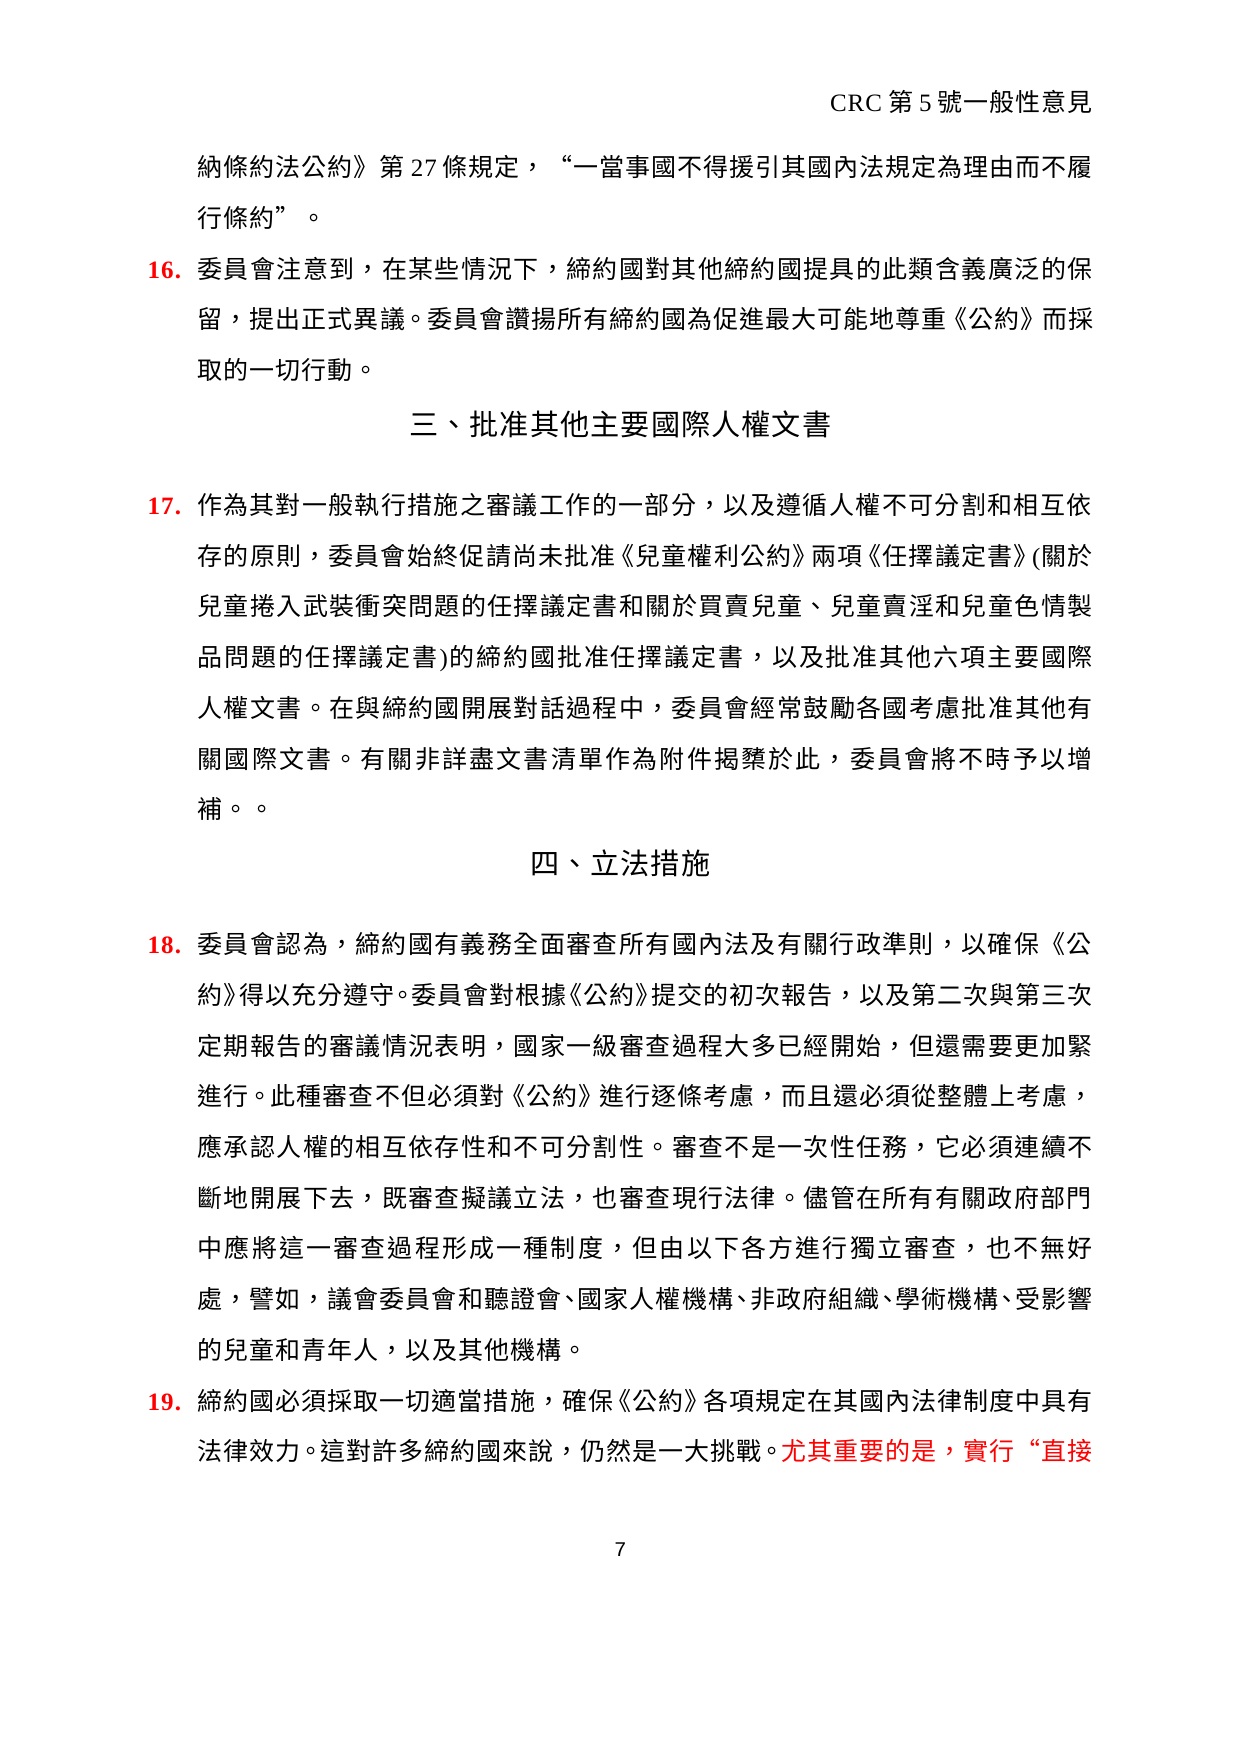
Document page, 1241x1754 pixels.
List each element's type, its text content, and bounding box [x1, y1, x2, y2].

list 締約國必須採取一切適當措施，確保《公約》各項規定在其國內法律制度中具有法律效力。這對許多締約國來說，仍然是一大挑戰。尤其重要的是，實行“直接 [147, 1381, 1092, 1468]
subtitle 三、批准其他主要國際人權文書 [148, 401, 1092, 444]
list 作為其對一般執行措施之審議工作的一部分，以及遵循人權不可分割和相互依存的原則，委員會始終促請尚未批准《兒童權利公約》兩項《任擇議定書》(關於兒童捲入武裝衝突問題的任擇議定書和關於買賣兒童、兒童賣淫和兒童色情製品問題的任擇議定書)的締約國批准任擇議定書，以及批准其他六項主要國際人權文書。在與締約國開展對話過程中，委員會經常鼓勵各國考慮批准其他有關國際文書。有關非詳盡文書清單作為附件揭櫫於此，委員會將不時予以增補。。 [147, 485, 1092, 826]
subtitle 四、立法措施 [148, 841, 1092, 883]
list 納條約法公約》第27條規定，“一當事國不得援引其國內法規定為理由而不履行條約”。 [147, 148, 1092, 235]
list 委員會注意到，在某些情況下，締約國對其他締約國提具的此類含義廣泛的保留，提出正式異議。委員會讚揚所有締約國為促進最大可能地尊重《公約》而採取的一切行動。 [147, 249, 1092, 387]
list 委員會認為，締約國有義務全面審查所有國內法及有關行政準則，以確保《公約》得以充分遵守。委員會對根據《公約》提交的初次報告，以及第二次與第三次定期報告的審議情況表明，國家一級審查過程大多已經開始，但還需要更加緊進行。此種審查不但必須對《公約》進行逐條考慮，而且還必須從整體上考慮，應承認人權的相互依存性和不可分割性。審查不是一次性任務，它必須連續不斷地開展下去，既審查擬議立法，也審查現行法律。儘管在所有有關政府部門中應將這一審查過程形成一種制度，但由以下各方進行獨立審查，也不無好處，譬如，議會委員會和聽證會、國家人權機構、非政府組織、學術機構、受影響的兒童和青年人，以及其他機構。 [147, 924, 1092, 1367]
